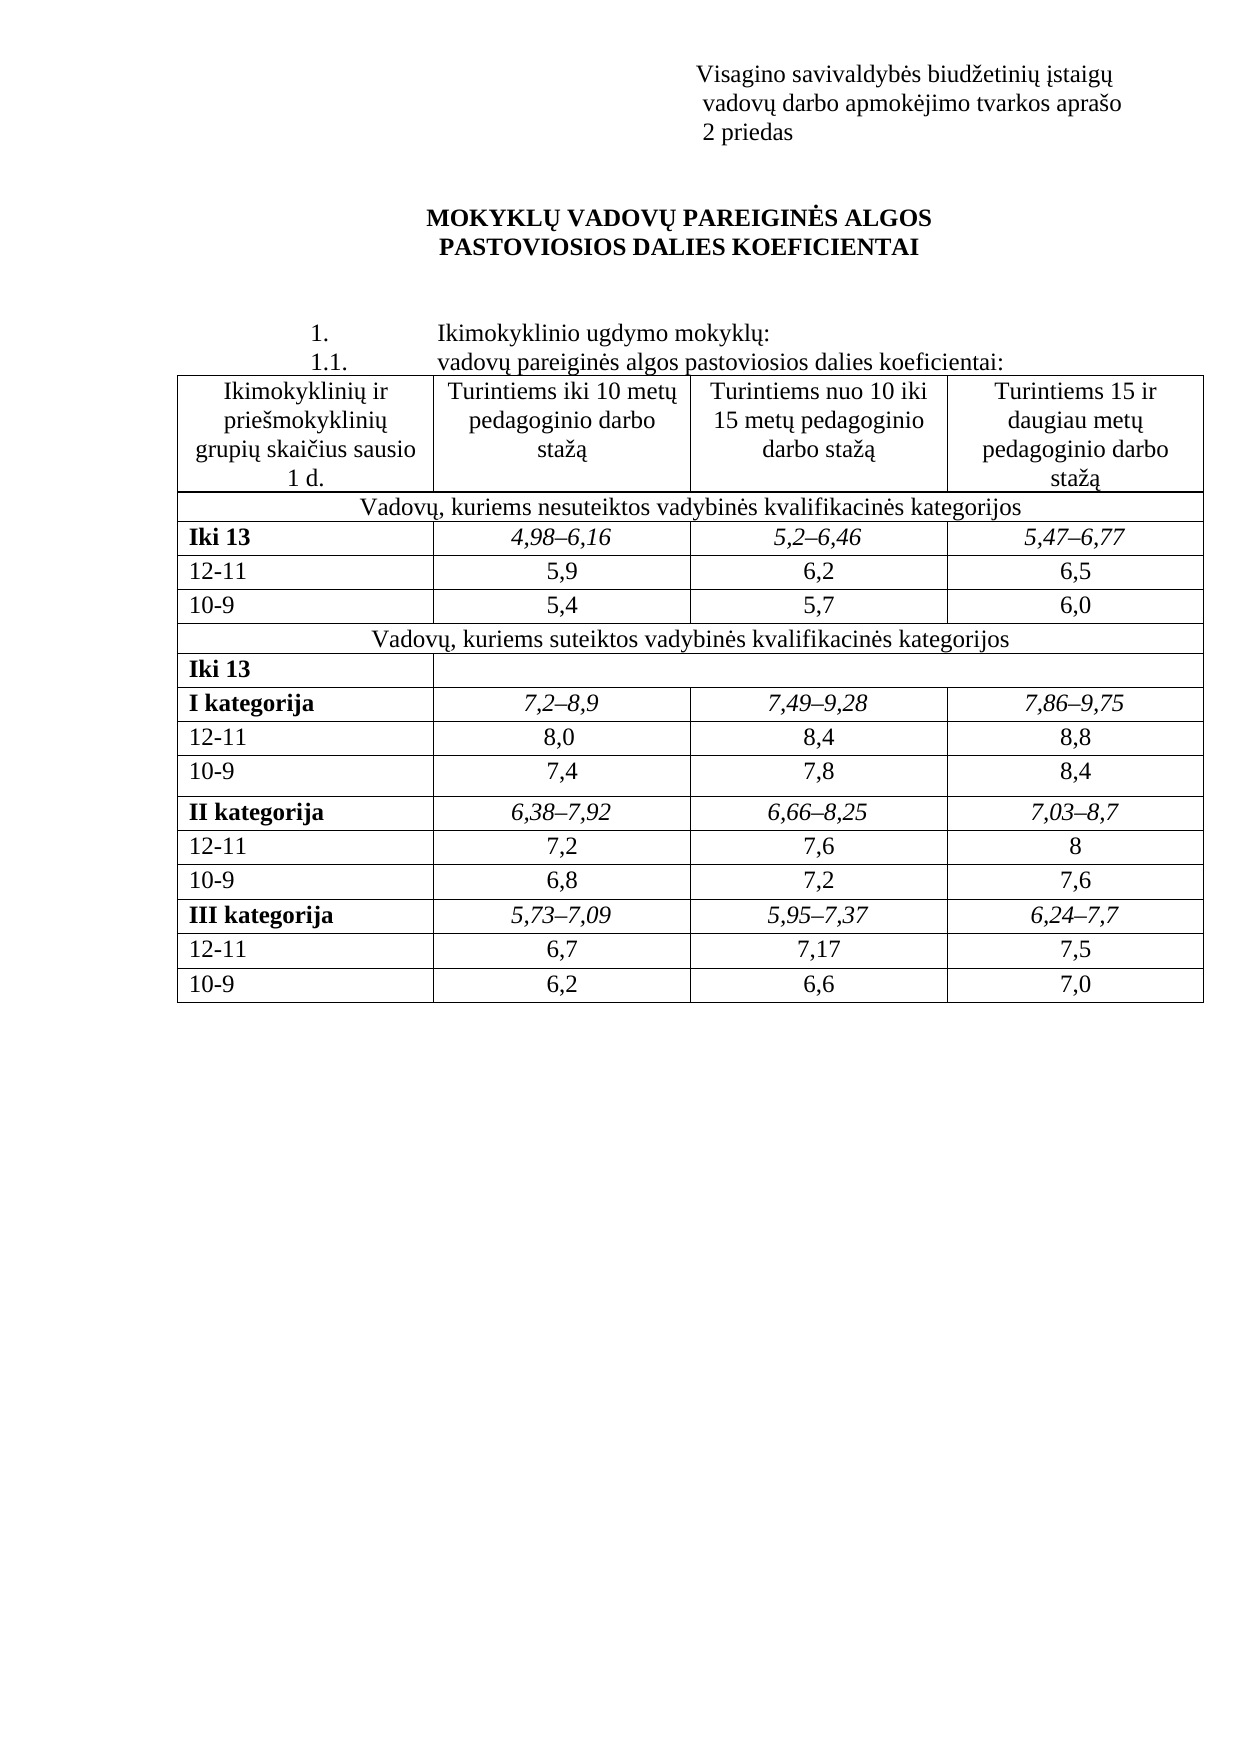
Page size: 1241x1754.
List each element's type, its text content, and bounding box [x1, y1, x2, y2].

table_cell 6,2 [691, 556, 947, 589]
table_cell 6,66–8,25 [691, 797, 947, 830]
table_cell 5,95–7,37 [691, 900, 947, 933]
table_cell 7,2 [434, 831, 690, 864]
table_cell 12-11 [178, 934, 433, 968]
table_cell 6,2 [434, 969, 690, 1002]
table_cell 8,0 [434, 722, 690, 755]
table_cell 7,6 [691, 831, 947, 864]
table_cell 5,4 [434, 590, 690, 623]
table_cell 5,7 [691, 590, 947, 623]
table_header Turintiems 15 ir daugiau metų pedagoginio darbo stažą [948, 376, 1203, 491]
text Visagino savivaldybės biudžetinių įstaigų [627, 59, 1181, 88]
table_cell 7,4 [434, 756, 690, 796]
table_cell 5,2–6,46 [691, 522, 947, 555]
table_cell Iki 13 [178, 654, 433, 687]
text 1.1. vadovų pareiginės algos pastoviosios dalies koeficientai: [177, 347, 1181, 375]
table_cell 10-9 [178, 756, 433, 796]
table_cell 12-11 [178, 556, 433, 589]
table_cell 8,4 [948, 756, 1203, 796]
table_cell Iki 13 [178, 522, 433, 555]
table_cell 8 [948, 831, 1203, 864]
table_cell 7,8 [691, 756, 947, 796]
table_cell 7,2 [691, 865, 947, 899]
table_cell 12-11 [178, 722, 433, 755]
table_cell [434, 654, 1203, 687]
table_cell 4,98–6,16 [434, 522, 690, 555]
table_header Turintiems nuo 10 iki 15 metų pedagoginio darbo stažą [691, 376, 947, 491]
table_cell 7,49–9,28 [691, 688, 947, 721]
table_cell III kategorija [178, 900, 433, 933]
text 2 priedas [702, 117, 1181, 145]
table_cell 10-9 [178, 590, 433, 623]
table_cell 7,03–8,7 [948, 797, 1203, 830]
text vadovų darbo apmokėjimo tvarkos aprašo [702, 88, 1181, 117]
table_header Ikimokyklinių ir priešmokyklinių grupių skaičius sausio 1 d. [178, 376, 433, 491]
table_cell 10-9 [178, 969, 433, 1002]
table_cell 6,0 [948, 590, 1203, 623]
table_cell Vadovų, kuriems nesuteiktos vadybinės kvalifikacinės kategorijos [178, 493, 1203, 521]
table_cell 7,86–9,75 [948, 688, 1203, 721]
table_cell 5,9 [434, 556, 690, 589]
table_cell 6,5 [948, 556, 1203, 589]
text PASTOVIOSIOS DALIES KOEFICIENTAI [177, 232, 1181, 260]
table_cell 10-9 [178, 865, 433, 899]
table_cell 5,73–7,09 [434, 900, 690, 933]
table_cell 6,7 [434, 934, 690, 968]
table_cell 6,24–7,7 [948, 900, 1203, 933]
table_cell 6,6 [691, 969, 947, 1002]
table_cell 8,8 [948, 722, 1203, 755]
table_header Turintiems iki 10 metų pedagoginio darbo stažą [434, 376, 690, 491]
table_cell 7,2–8,9 [434, 688, 690, 721]
table_cell 6,38–7,92 [434, 797, 690, 830]
table_cell 7,6 [948, 865, 1203, 899]
table_cell 7,17 [691, 934, 947, 968]
table_cell II kategorija [178, 797, 433, 830]
table_cell 7,5 [948, 934, 1203, 968]
table_cell 8,4 [691, 722, 947, 755]
text 1. Ikimokyklinio ugdymo mokyklų: [177, 318, 1181, 347]
table_cell 5,47–6,77 [948, 522, 1203, 555]
table_cell Vadovų, kuriems suteiktos vadybinės kvalifikacinės kategorijos [178, 624, 1203, 653]
text MOKYKLŲ VADOVŲ PAREIGINĖS ALGOS [177, 203, 1181, 232]
table_cell 7,0 [948, 969, 1203, 1002]
table_cell I kategorija [178, 688, 433, 721]
table_cell 6,8 [434, 865, 690, 899]
table_cell 12-11 [178, 831, 433, 864]
